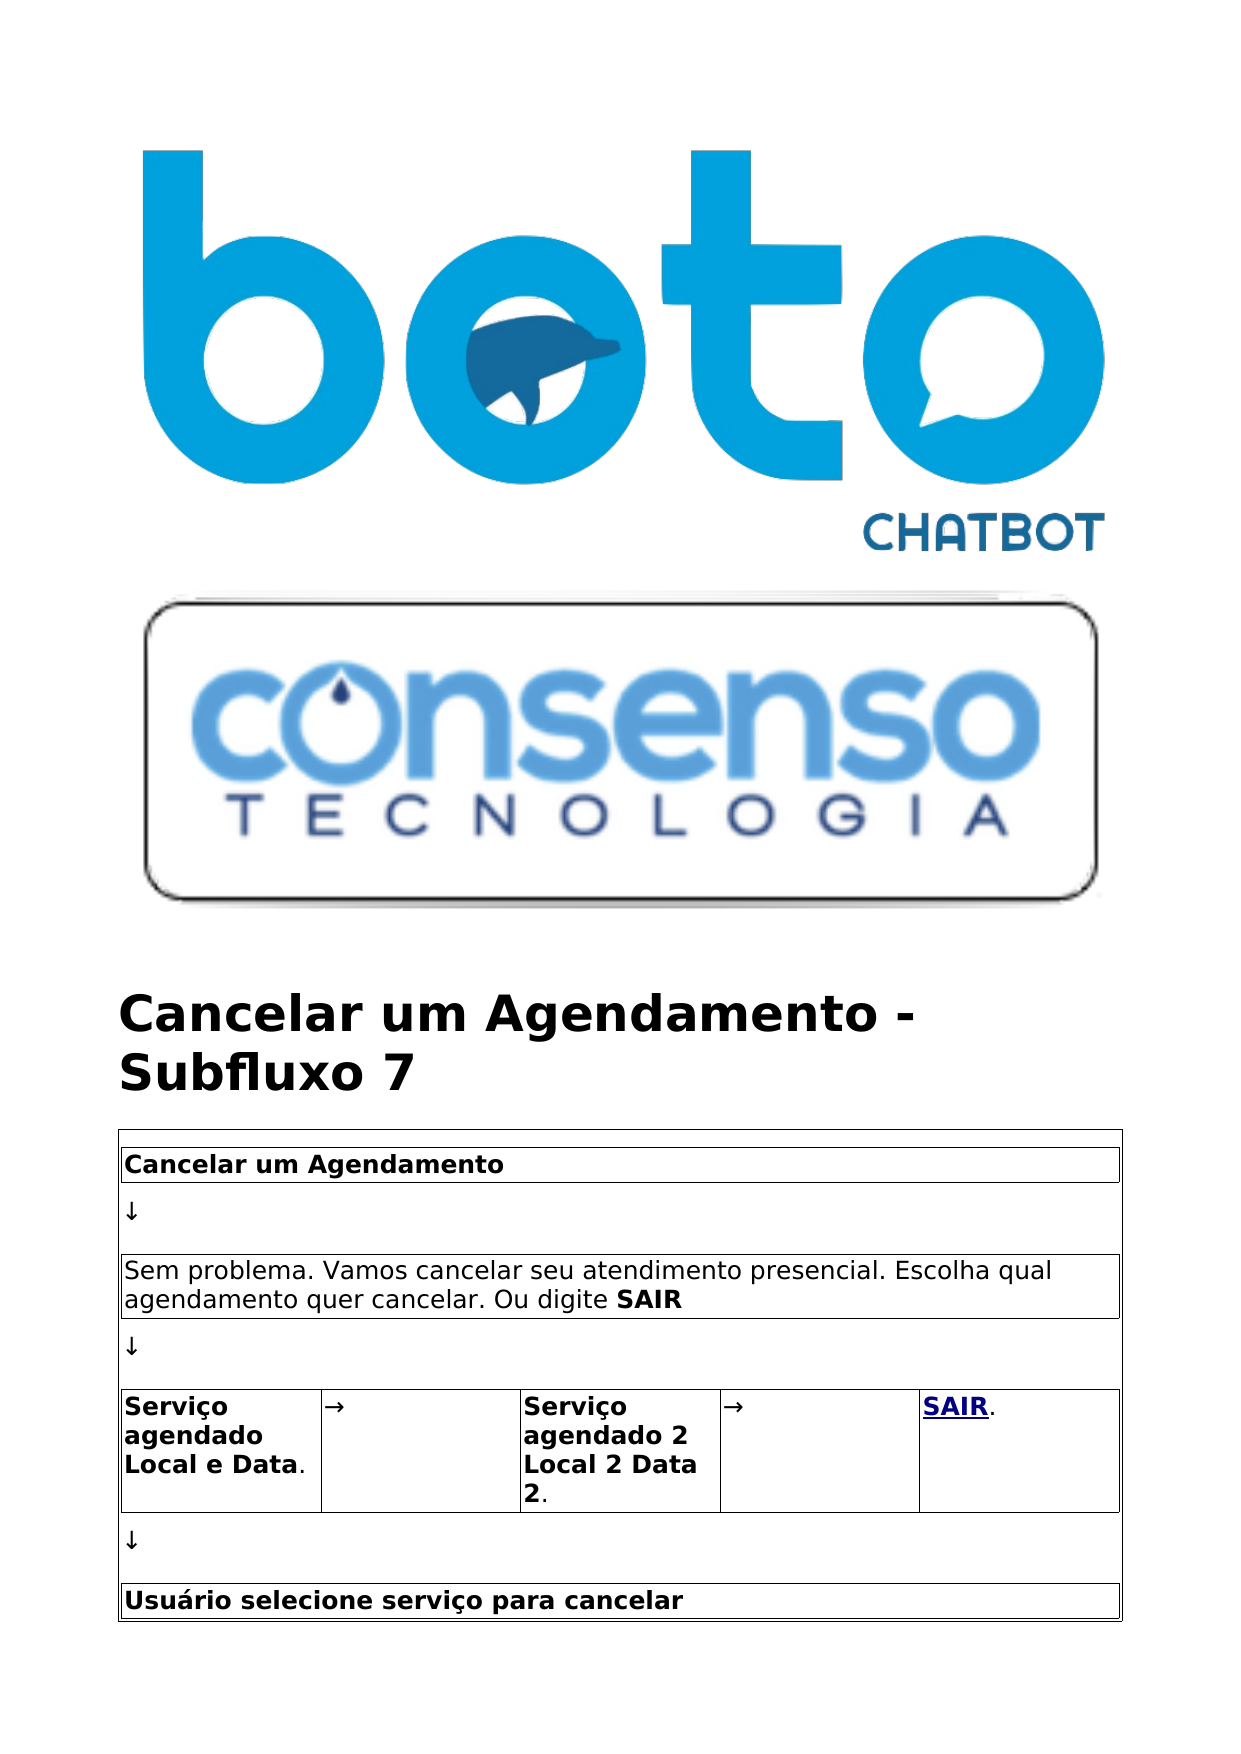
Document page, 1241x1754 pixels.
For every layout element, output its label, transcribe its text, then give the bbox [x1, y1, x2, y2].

table_header → [721, 1390, 919, 1512]
subtitle Cancelar um Agendamento - Subfluxo 7 [118, 985, 1122, 1102]
table_header Cancelar um Agendamento [122, 1148, 1119, 1182]
picture [118, 118, 1123, 575]
table_header Serviço agendado Local e Data. [122, 1390, 321, 1512]
table_header → [322, 1390, 520, 1512]
table_header Serviço agendado 2 Local 2 Data 2. [521, 1390, 720, 1512]
picture [118, 586, 1123, 936]
table_header Sem problema. Vamos cancelar seu atendimento presencial. Escolha qual agendamento quer cancelar. Ou digite SAIR [122, 1255, 1119, 1318]
table_header SAIR. [920, 1390, 1119, 1512]
table_header ↓ ↓ ↓ [119, 1130, 1122, 1621]
table_header Usuário selecione serviço para cancelar [122, 1584, 1119, 1618]
